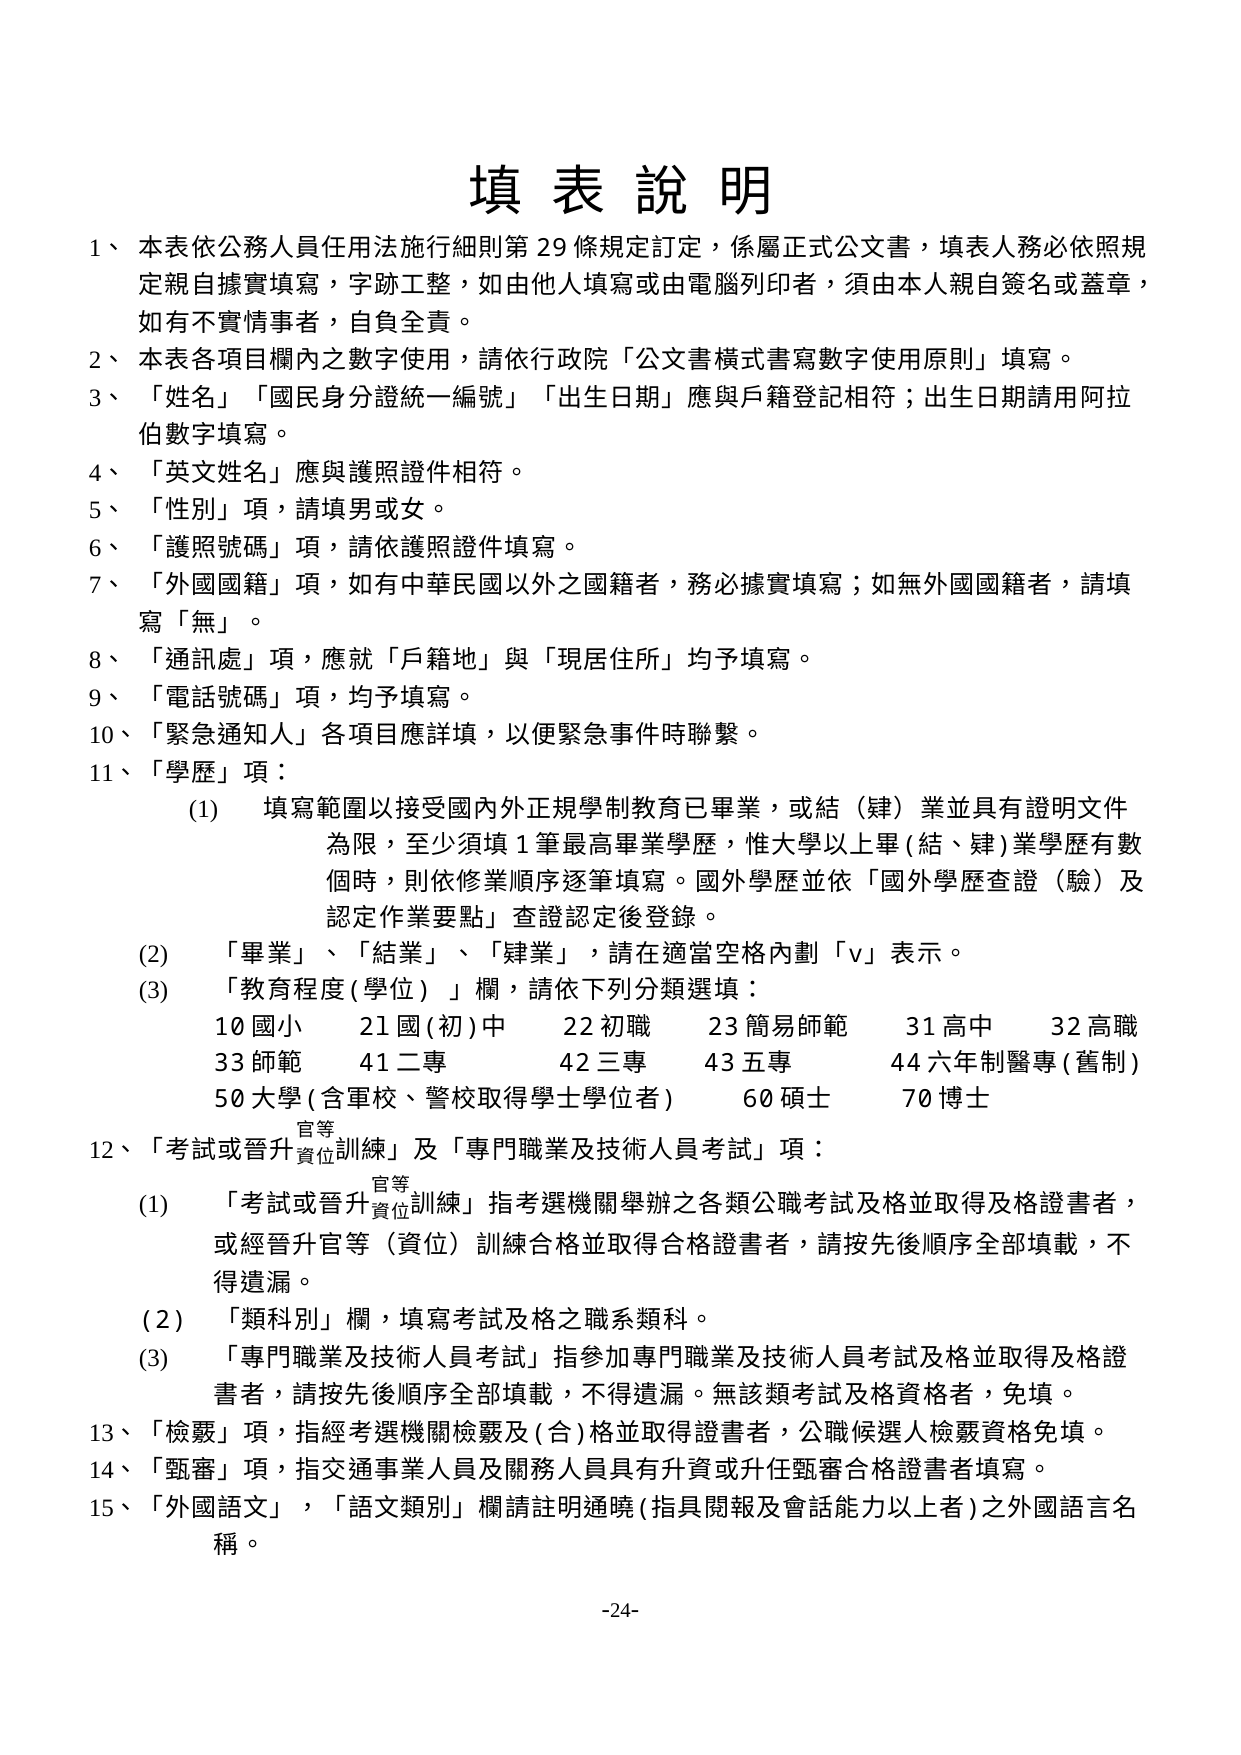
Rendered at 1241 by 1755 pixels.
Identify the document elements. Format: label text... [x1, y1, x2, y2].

list 「專門職業及技術人員考試」指參加專門職業及技術人員考試及格並取得及格證書者，請按先後順序全部填載，不得遺漏。無該類考試及格資格者，免填。 [139, 1336, 1152, 1411]
list 「外國語文」，「語文類別」欄請註明通曉(指具閱報及會話能力以上者)之外國語言名稱。 [89, 1486, 1152, 1561]
list 本表各項目欄內之數字使用，請依行政院「公文書橫式書寫數字使用原則」填寫。 [89, 339, 1152, 376]
list 「外國國籍」項，如有中華民國以外之國籍者，務必據實填寫；如無外國國籍者，請填寫「無」。 [89, 564, 1152, 639]
list 「電話號碼」項，均予填寫。 [89, 676, 1152, 714]
list 本表依公務人員任用法施行細則第29條規定訂定，係屬正式公文書，填表人務必依照規定親自據實填寫，字跡工整，如由他人填寫或由電腦列印者，須由本人親自簽名或蓋章，如有不實情事者，自負全責。 [89, 226, 1152, 339]
list 「學歷」項： [89, 751, 1152, 789]
list 「性別」項，請填男或女。 [89, 489, 1152, 526]
list 「類科別」欄，填寫考試及格之職系類科。 [139, 1299, 1152, 1336]
list 「姓名」「國民身分證統一編號」「出生日期」應與戶籍登記相符；出生日期請用阿拉伯數字填寫。 [89, 376, 1152, 451]
list 「畢業」、「結業」、「肄業」，請在適當空格內劃「v」表示。 [139, 934, 1152, 970]
list 「英文姓名」應與護照證件相符。 [89, 451, 1152, 489]
list 填寫範圍以接受國內外正規學制教育已畢業，或結（肄）業並具有證明文件為限，至少須填1筆最高畢業學歷，惟大學以上畢(結、肄)業學歷有數個時，則依修業順序逐筆填寫。國外學歷並依「國外學歷查證（驗）及認定作業要點」查證認定後登錄。 [189, 789, 1152, 934]
list 「緊急通知人」各項目應詳填，以便緊急事件時聯繫。 [89, 714, 1152, 751]
list 「考試或晉升官等資位訓練」及「專門職業及技術人員考試」項： [89, 1115, 1152, 1169]
list 「教育程度(學位) 」欄，請依下列分類選填： 10國小 2l國(初)中 22初職 23簡易師範 31高中 32高職 33師範 41二專 42三專 43五專 44六年制醫專(舊制) 50大學(含軍校、警校取得學士學位者) 60碩士 70博士 [139, 970, 1152, 1115]
list 「通訊處」項，應就「戶籍地」與「現居住所」均予填寫。 [89, 639, 1152, 676]
list 「護照號碼」項，請依護照證件填寫。 [89, 526, 1152, 564]
list 「甄審」項，指交通事業人員及關務人員具有升資或升任甄審合格證書者填寫。 [89, 1449, 1152, 1486]
list 「檢覈」項，指經考選機關檢覈及(合)格並取得證書者，公職候選人檢覈資格免填。 [89, 1411, 1152, 1449]
list 「考試或晉升官等資位訓練」指考選機關舉辦之各類公職考試及格並取得及格證書者，或經晉升官等（資位）訓練合格並取得合格證書者，請按先後順序全部填載，不得遺漏。 [139, 1169, 1152, 1299]
text 填 表 說 明 [89, 148, 1152, 226]
